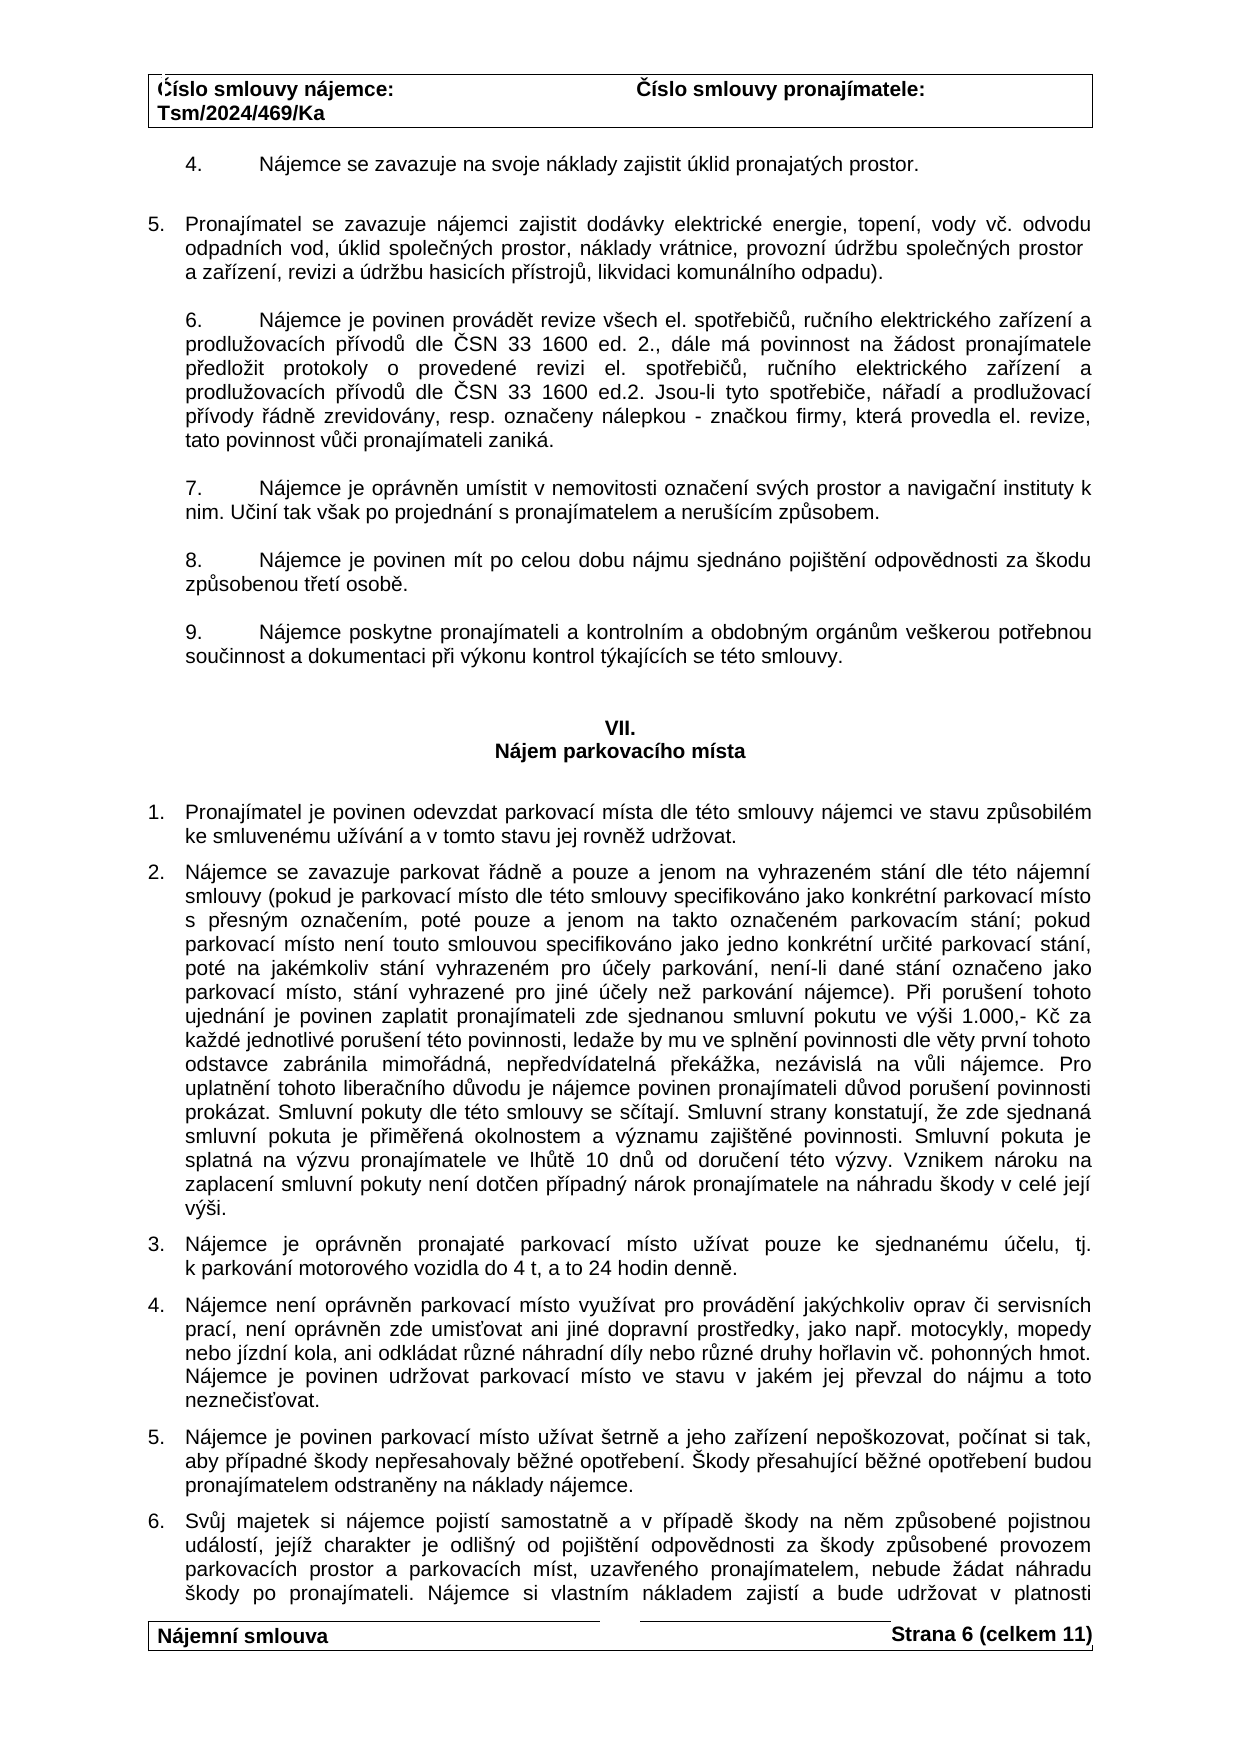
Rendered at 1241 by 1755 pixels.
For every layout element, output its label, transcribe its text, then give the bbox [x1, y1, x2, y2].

list Nájemce je oprávněn umístit v nemovitosti označení svých prostor a navigační instituty k nim. Učiní tak však po projednání s pronajímatelem a nerušícím způsobem. [185, 476, 1093, 524]
list Nájemce se zavazuje na svoje náklady zajistit úklid pronajatých prostor. [185, 152, 1093, 176]
list Pronajímatel se zavazuje nájemci zajistit dodávky elektrické energie, topení, vody vč. odvodu odpadních vod, úklid společných prostor, náklady vrátnice, provozní údržbu společných prostor a zařízení, revizi a údržbu hasicích přístrojů, likvidaci komunálního odpadu). [148, 212, 1093, 284]
list Nájemce je povinen provádět revize všech el. spotřebičů, ručního elektrického zařízení a prodlužovacích přívodů dle ČSN 33 1600 ed. 2., dále má povinnost na žádost pronajímatele předložit protokoly o provedené revizi el. spotřebičů, ručního elektrického zařízení a prodlužovacích přívodů dle ČSN 33 1600 ed.2. Jsou-li tyto spotřebiče, nářadí a prodlužovací přívody řádně zrevidovány, resp. označeny nálepkou - značkou firmy, která provedla el. revize, tato povinnost vůči pronajímateli zaniká. [185, 308, 1093, 452]
list Pronajímatel je povinen odevzdat parkovací místa dle této smlouvy nájemci ve stavu způsobilém ke smluvenému užívání a v tomto stavu jej rovněž udržovat. [148, 800, 1093, 848]
list Svůj majetek si nájemce pojistí samostatně a v případě škody na něm způsobené pojistnou událostí, jejíž charakter je odlišný od pojištění odpovědnosti za škody způsobené provozem parkovacích prostor a parkovacích míst, uzavřeného pronajímatelem, nebude žádat náhradu škody po pronajímateli. Nájemce si vlastním nákladem zajistí a bude udržovat v platnosti [148, 1509, 1093, 1605]
subtitle Nájem parkovacího místa [148, 739, 1093, 763]
list Nájemce je oprávněn pronajaté parkovací místo užívat pouze ke sjednanému účelu, tj. k parkování motorového vozidla do 4 t, a to 24 hodin denně. [148, 1232, 1093, 1280]
list Nájemce se zavazuje parkovat řádně a pouze a jenom na vyhrazeném stání dle této nájemní smlouvy (pokud je parkovací místo dle této smlouvy specifikováno jako konkrétní parkovací místo s přesným označením, poté pouze a jenom na takto označeném parkovacím stání; pokud parkovací místo není touto smlouvou specifikováno jako jedno konkrétní určité parkovací stání, poté na jakémkoliv stání vyhrazeném pro účely parkování, není-li dané stání označeno jako parkovací místo, stání vyhrazené pro jiné účely než parkování nájemce). Při porušení tohoto ujednání je povinen zaplatit pronajímateli zde sjednanou smluvní pokutu ve výši 1.000,- Kč za každé jednotlivé porušení této povinnosti, ledaže by mu ve splnění povinnosti dle věty první tohoto odstavce zabránila mimořádná, nepředvídatelná překážka, nezávislá na vůli nájemce. Pro uplatnění tohoto liberačního důvodu je nájemce povinen pronajímateli důvod porušení povinnosti prokázat. Smluvní pokuty dle této smlouvy se sčítají. Smluvní strany konstatují, že zde sjednaná smluvní pokuta je přiměřená okolnostem a významu zajištěné povinnosti. Smluvní pokuta je splatná na výzvu pronajímatele ve lhůtě 10 dnů od doručení této výzvy. Vznikem nároku na zaplacení smluvní pokuty není dotčen případný nárok pronajímatele na náhradu škody v celé její výši. [148, 860, 1093, 1219]
list Nájemce je povinen mít po celou dobu nájmu sjednáno pojištění odpovědnosti za škodu způsobenou třetí osobě. [185, 548, 1093, 596]
text VII. [148, 715, 1093, 739]
list Nájemce je povinen parkovací místo užívat šetrně a jeho zařízení nepoškozovat, počínat si tak, aby případné škody nepřesahovaly běžné opotřebení. Škody přesahující běžné opotřebení budou pronajímatelem odstraněny na náklady nájemce. [148, 1425, 1093, 1497]
list Nájemce poskytne pronajímateli a kontrolním a obdobným orgánům veškerou potřebnou součinnost a dokumentaci při výkonu kontrol týkajících se této smlouvy. [185, 619, 1093, 667]
list Nájemce není oprávněn parkovací místo využívat pro provádění jakýchkoliv oprav či servisních prací, není oprávněn zde umisťovat ani jiné dopravní prostředky, jako např. motocykly, mopedy nebo jízdní kola, ani odkládat různé náhradní díly nebo různé druhy hořlavin vč. pohonných hmot. Nájemce je povinen udržovat parkovací místo ve stavu v jakém jej převzal do nájmu a toto neznečisťovat. [148, 1292, 1093, 1412]
